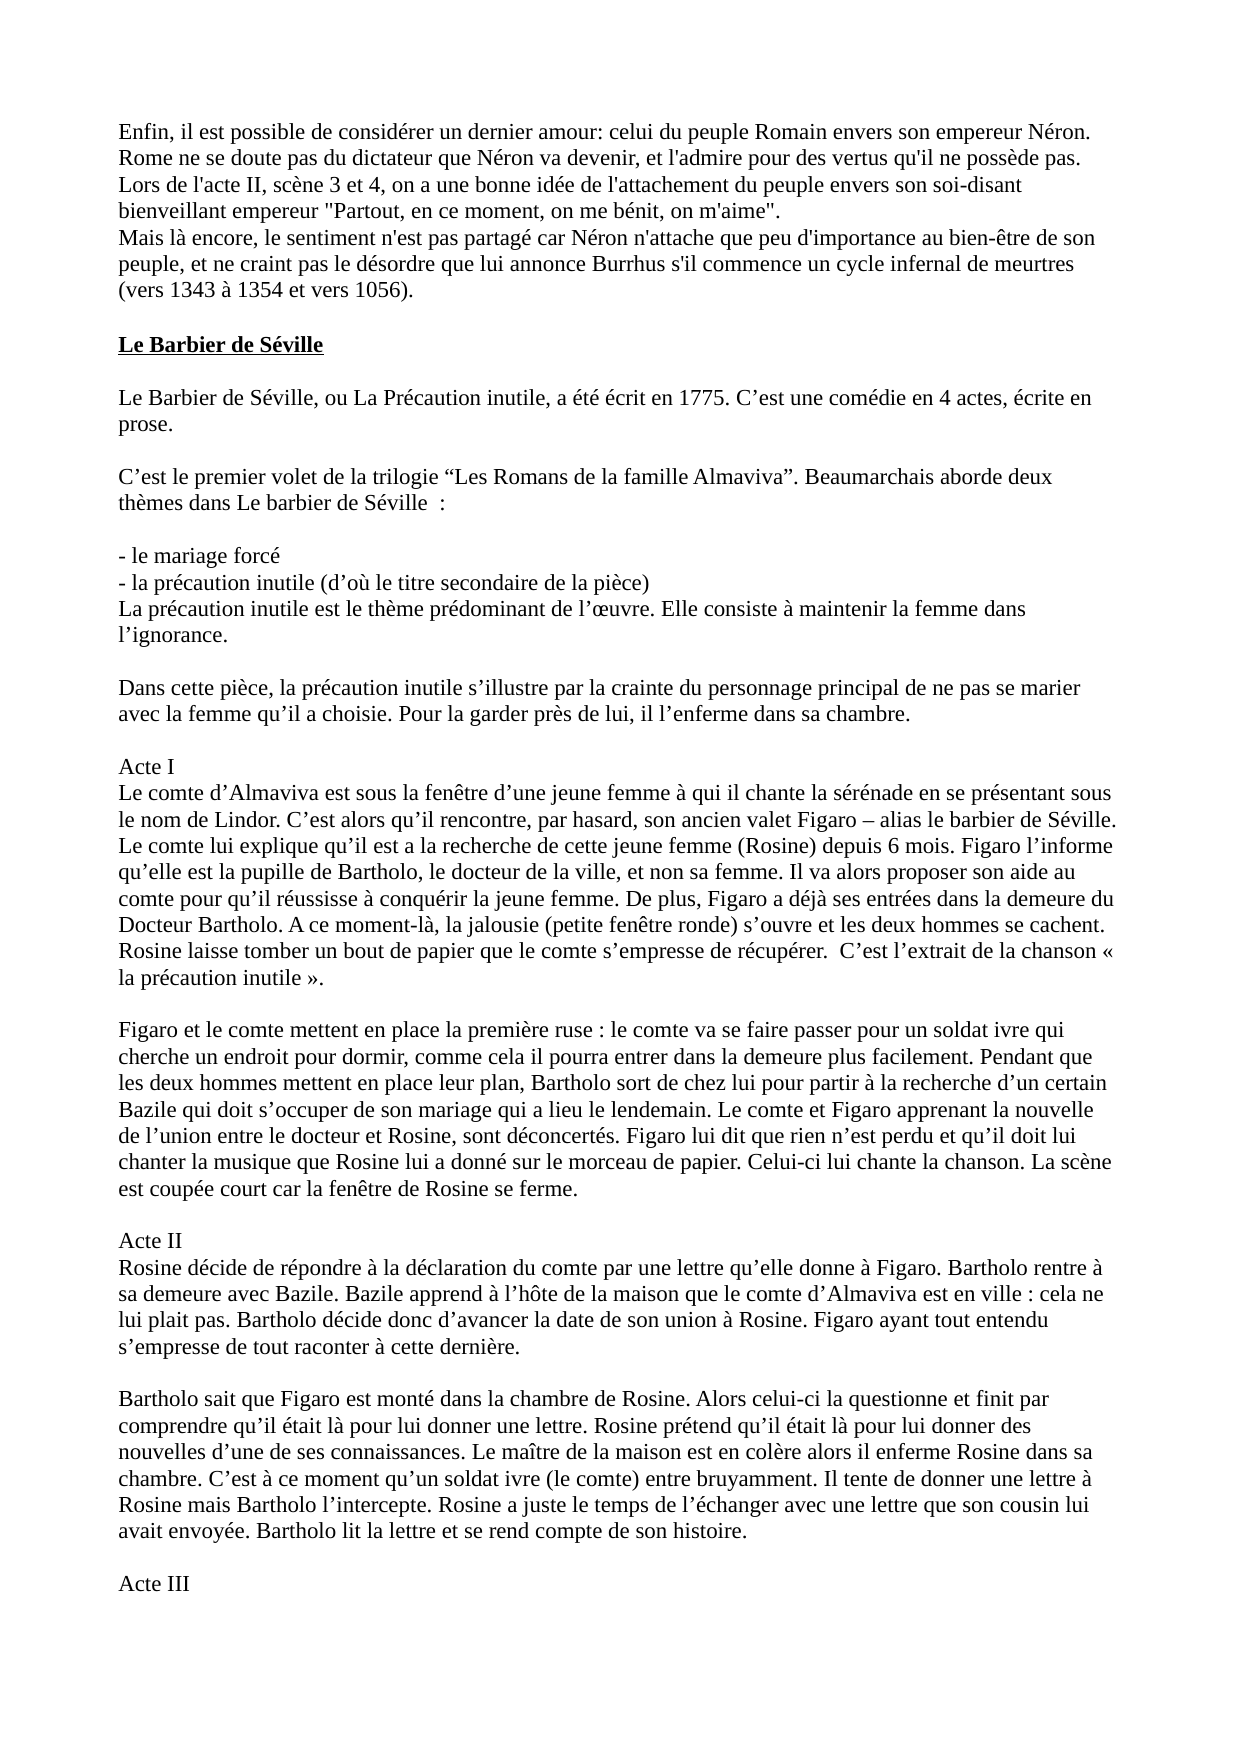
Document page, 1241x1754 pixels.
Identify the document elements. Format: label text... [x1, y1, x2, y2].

text Figaro et le comte mettent en place la première ruse : le comte va se faire passer pour un soldat ivre qui cherche un endroit pour dormir, comme cela il pourra entrer dans la demeure plus facilement. Pendant que les deux hommes mettent en place leur plan, Bartholo sort de chez lui pour partir à la recherche d’un certain Bazile qui doit s’occuper de son mariage qui a lieu le lendemain. Le comte et Figaro apprenant la nouvelle de l’union entre le docteur et Rosine, sont déconcertés. Figaro lui dit que rien n’est perdu et qu’il doit lui chanter la musique que Rosine lui a donné sur le morceau de papier. Celui-ci lui chante la chanson. La scène est coupée court car la fenêtre de Rosine se ferme. [118, 1017, 1122, 1201]
text - la précaution inutile (d’où le titre secondaire de la pièce) [118, 568, 1122, 595]
text C’est le premier volet de la trilogie “Les Romans de la famille Almaviva”. Beaumarchais aborde deux thèmes dans Le barbier de Séville : [118, 463, 1122, 516]
text Mais là encore, le sentiment n'est pas partagé car Néron n'attache que peu d'importance au bien-être de son peuple, et ne craint pas le désordre que lui annonce Burrhus s'il commence un cycle infernal de meurtres (vers 1343 à 1354 et vers 1056). [118, 223, 1122, 303]
text Bartholo sait que Figaro est monté dans la chambre de Rosine. Alors celui-ci la questionne et finit par comprendre qu’il était là pour lui donner une lettre. Rosine prétend qu’il était là pour lui donner des nouvelles d’une de ses connaissances. Le maître de la maison est en colère alors il enferme Rosine dans sa chambre. C’est à ce moment qu’un soldat ivre (le comte) entre bruyamment. Il tente de donner une lettre à Rosine mais Bartholo l’intercepte. Rosine a juste le temps de l’échanger avec une lettre que son cousin lui avait envoyée. Bartholo lit la lettre et se rend compte de son histoire. [118, 1386, 1122, 1544]
text - le mariage forcé [118, 542, 1122, 568]
text Acte II [118, 1227, 1122, 1254]
text Acte III [118, 1570, 1122, 1596]
text Enfin, il est possible de considérer un dernier amour: celui du peuple Romain envers son empereur Néron. Rome ne se doute pas du dictateur que Néron va devenir, et l'admire pour des vertus qu'il ne possède pas. Lors de l'acte II, scène 3 et 4, on a une bonne idée de l'attachement du peuple envers son soi-disant bienveillant empereur "Partout, en ce moment, on me bénit, on m'aime". [118, 118, 1122, 223]
text Acte I [118, 753, 1122, 779]
text Le comte d’Almaviva est sous la fenêtre d’une jeune femme à qui il chante la sérénade en se présentant sous le nom de Lindor. C’est alors qu’il rencontre, par hasard, son ancien valet Figaro – alias le barbier de Séville. Le comte lui explique qu’il est a la recherche de cette jeune femme (Rosine) depuis 6 mois. Figaro l’informe qu’elle est la pupille de Bartholo, le docteur de la ville, et non sa femme. Il va alors proposer son aide au comte pour qu’il réussisse à conquérir la jeune femme. De plus, Figaro a déjà ses entrées dans la demeure du Docteur Bartholo. A ce moment-là, la jalousie (petite fenêtre ronde) s’ouvre et les deux hommes se cachent. Rosine laisse tomber un bout de papier que le comte s’empresse de récupérer. C’est l’extrait de la chanson « la précaution inutile ». [118, 779, 1122, 990]
text Rosine décide de répondre à la déclaration du comte par une lettre qu’elle donne à Figaro. Bartholo rentre à sa demeure avec Bazile. Bazile apprend à l’hôte de la maison que le comte d’Almaviva est en ville : cela ne lui plait pas. Bartholo décide donc d’avancer la date de son union à Rosine. Figaro ayant tout entendu s’empresse de tout raconter à cette dernière. [118, 1254, 1122, 1359]
text Dans cette pièce, la précaution inutile s’illustre par la crainte du personnage principal de ne pas se marier avec la femme qu’il a choisie. Pour la garder près de lui, il l’enferme dans sa chambre. [118, 674, 1122, 727]
text Le Barbier de Séville, ou La Précaution inutile, a été écrit en 1775. C’est une comédie en 4 actes, écrite en prose. [118, 384, 1122, 437]
text La précaution inutile est le thème prédominant de l’œuvre. Elle consiste à maintenir la femme dans l’ignorance. [118, 595, 1122, 648]
text Le Barbier de Séville [118, 331, 1122, 358]
